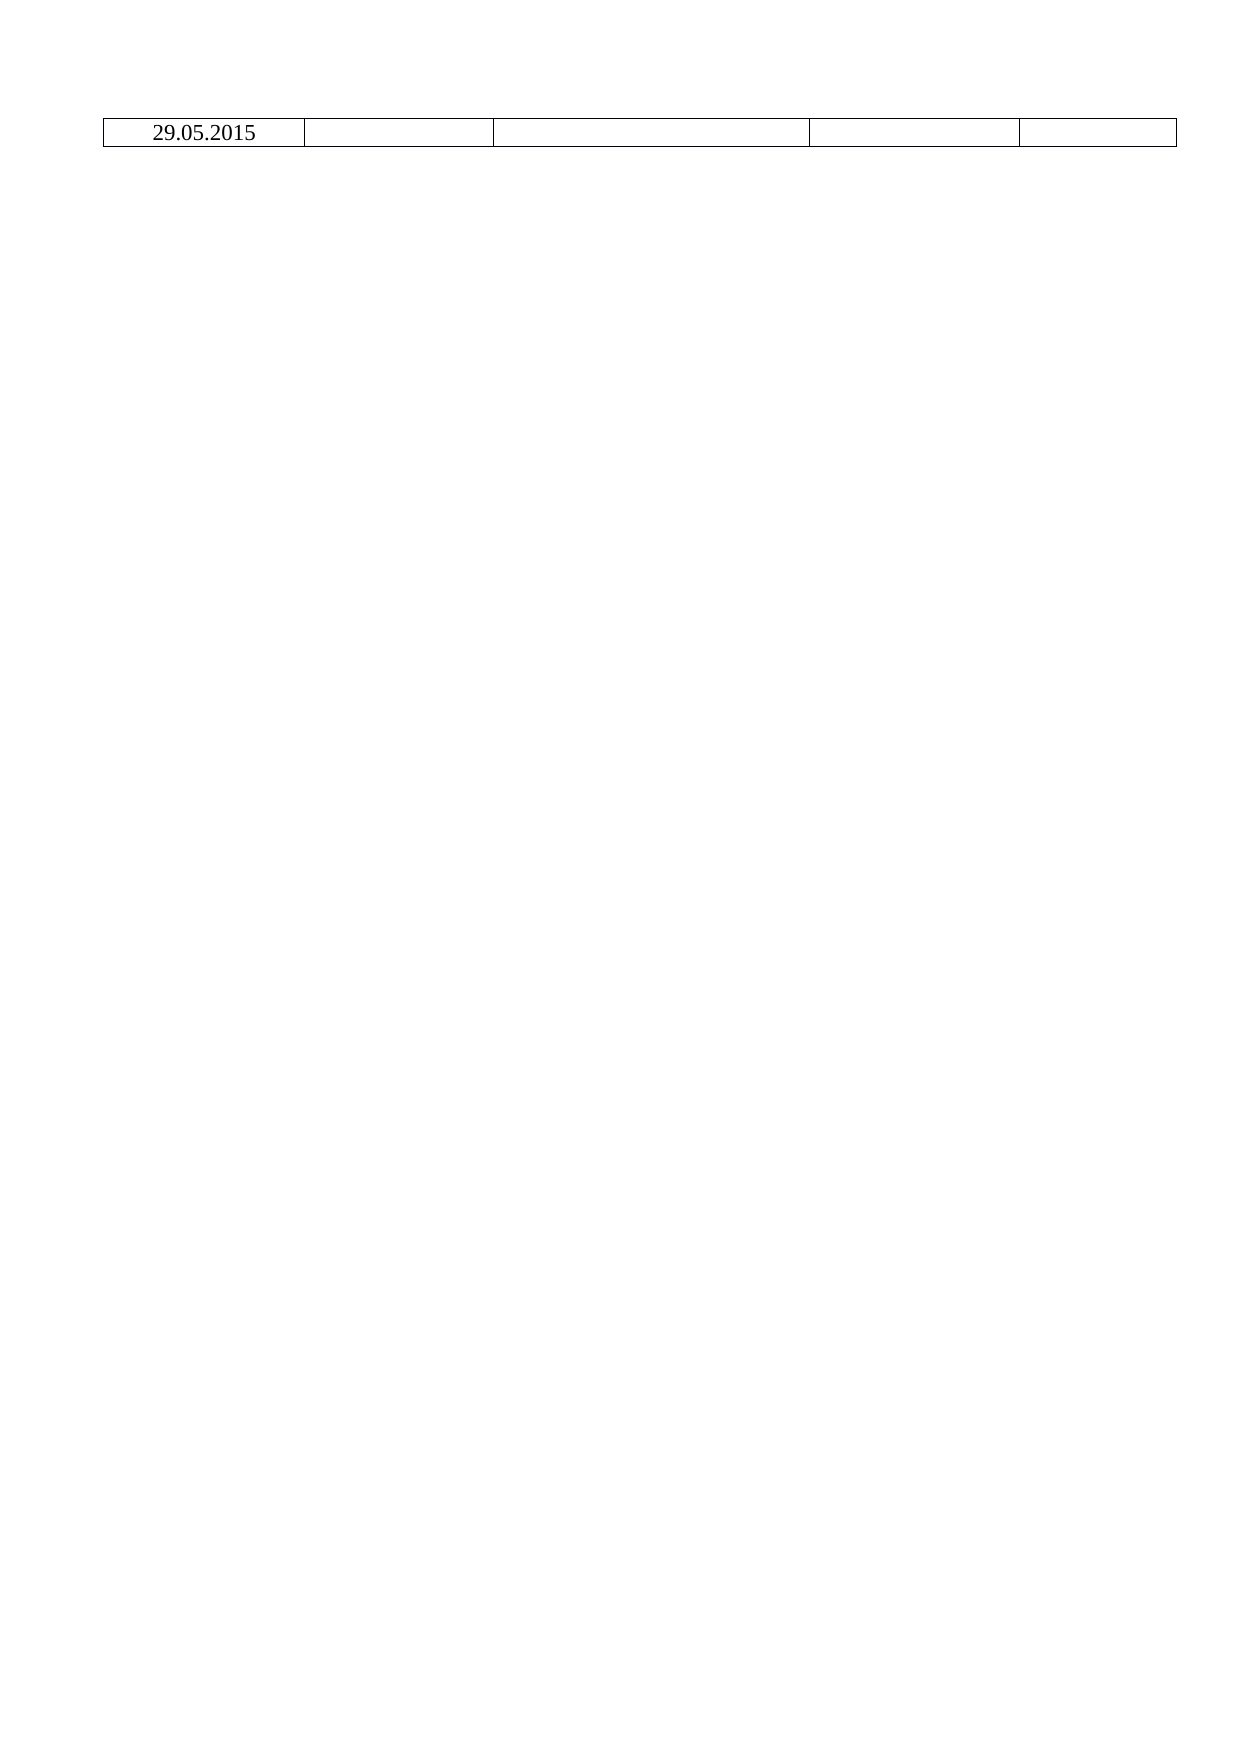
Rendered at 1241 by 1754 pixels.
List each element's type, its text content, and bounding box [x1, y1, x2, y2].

table_cell [305, 119, 493, 146]
table_cell 29.05.2015 [104, 119, 304, 146]
table_cell [1020, 119, 1176, 146]
table_cell [810, 119, 1019, 146]
table_cell [494, 119, 809, 146]
